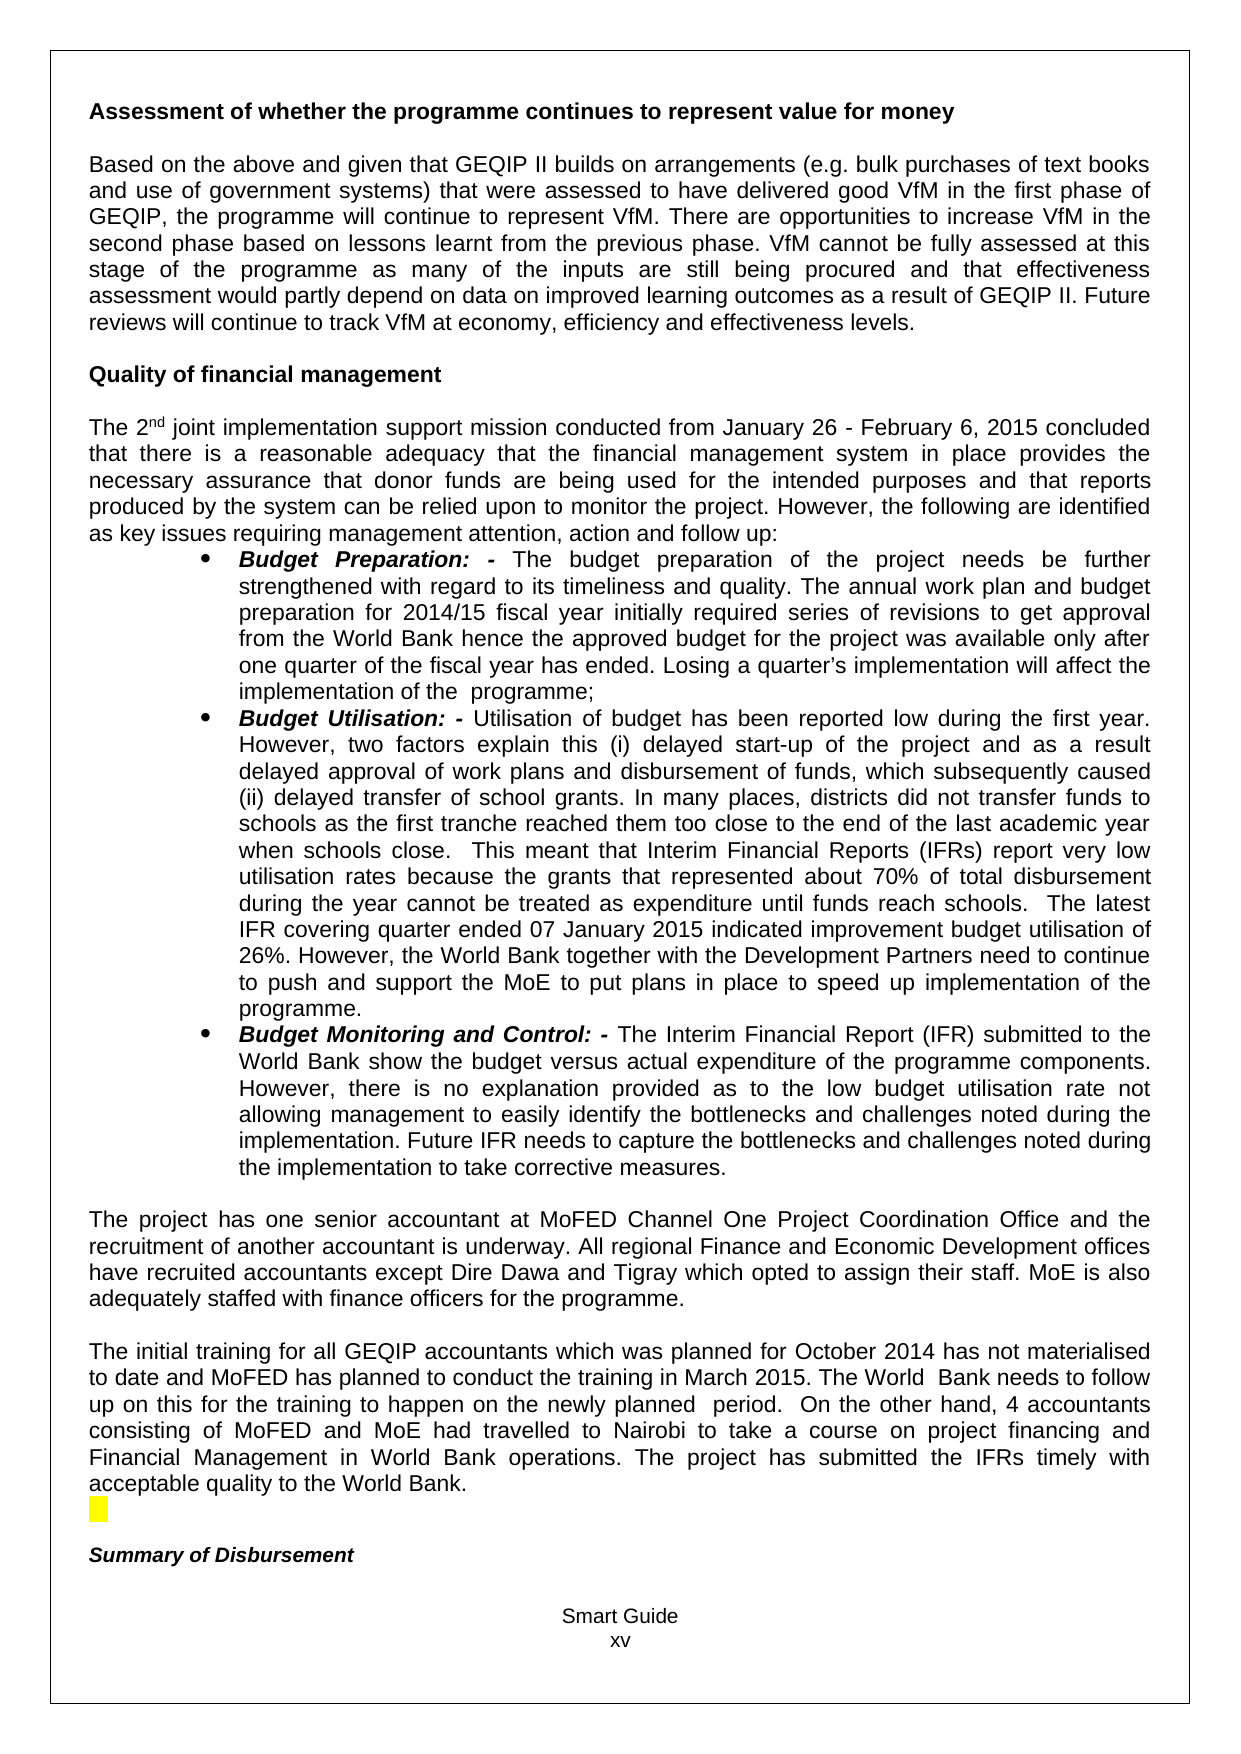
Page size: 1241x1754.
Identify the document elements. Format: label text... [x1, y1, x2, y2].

text Based on the above and given that GEQIP II builds on arrangements (e.g. bulk purchases of text books and use of government systems) that were assessed to have delivered good VfM in the first phase of GEQIP, the programme will continue to represent VfM. There are opportunities to increase VfM in the second phase based on lessons learnt from the previous phase. VfM cannot be fully assessed at this stage of the programme as many of the inputs are still being procured and that effectiveness assessment would partly depend on data on improved learning outcomes as a result of GEQIP II. Future reviews will continue to track VfM at economy, efficiency and effectiveness levels. [89, 151, 1152, 335]
text Quality of financial management [89, 361, 1152, 388]
text The 2nd joint implementation support mission conducted from January 26 - February 6, 2015 concluded that there is a reasonable adequacy that the financial management system in place provides the necessary assurance that donor funds are being used for the intended purposes and that reports produced by the system can be relied upon to monitor the project. However, the following are identified as key issues requiring management attention, action and follow up: [89, 414, 1152, 546]
text Assessment of whether the programme continues to represent value for money [89, 98, 1152, 124]
text The project has one senior accountant at MoFED Channel One Project Coordination Office and the recruitment of another accountant is underway. All regional Finance and Economic Development offices have recruited accountants except Dire Dawa and Tigray which opted to assign their staff. MoE is also adequately staffed with finance officers for the programme. [89, 1206, 1152, 1312]
text The initial training for all GEQIP accountants which was planned for October 2014 has not materialised to date and MoFED has planned to conduct the training in March 2015. The World Bank needs to follow up on this for the training to happen on the newly planned period. On the other hand, 4 accountants consisting of MoFED and MoE had travelled to Nairobi to take a course on project financing and Financial Management in World Bank operations. The project has submitted the IFRs timely with acceptable quality to the World Bank. [89, 1338, 1152, 1496]
list Budget Monitoring and Control: - The Interim Financial Report (IFR) submitted to the World Bank show the budget versus actual expenditure of the programme components. However, there is no explanation provided as to the low budget utilisation rate not allowing management to easily identify the bottlenecks and challenges noted during the implementation. Future IFR needs to capture the bottlenecks and challenges noted during the implementation to take corrective measures. [201, 1021, 1152, 1180]
list Budget Utilisation: - Utilisation of budget has been reported low during the first year. However, two factors explain this (i) delayed start-up of the project and as a result delayed approval of work plans and disbursement of funds, which subsequently caused (ii) delayed transfer of school grants. In many places, districts did not transfer funds to schools as the first tranche reached them too close to the end of the last academic year when schools close. This meant that Interim Financial Reports (IFRs) report very low utilisation rates because the grants that represented about 70% of total disbursement during the year cannot be treated as expenditure until funds reach schools. The latest IFR covering quarter ended 07 January 2015 indicated improvement budget utilisation of 26%. However, the World Bank together with the Development Partners need to continue to push and support the MoE to put plans in place to speed up implementation of the programme. [201, 704, 1152, 1021]
list Budget Preparation: - The budget preparation of the project needs be further strengthened with regard to its timeliness and quality. The annual work plan and budget preparation for 2014/15 fiscal year initially required series of revisions to get approval from the World Bank hence the approved budget for the project was available only after one quarter of the fiscal year has ended. Losing a quarter’s implementation will affect the implementation of the programme; [201, 546, 1152, 704]
text Summary of Disbursement [89, 1543, 1152, 1567]
